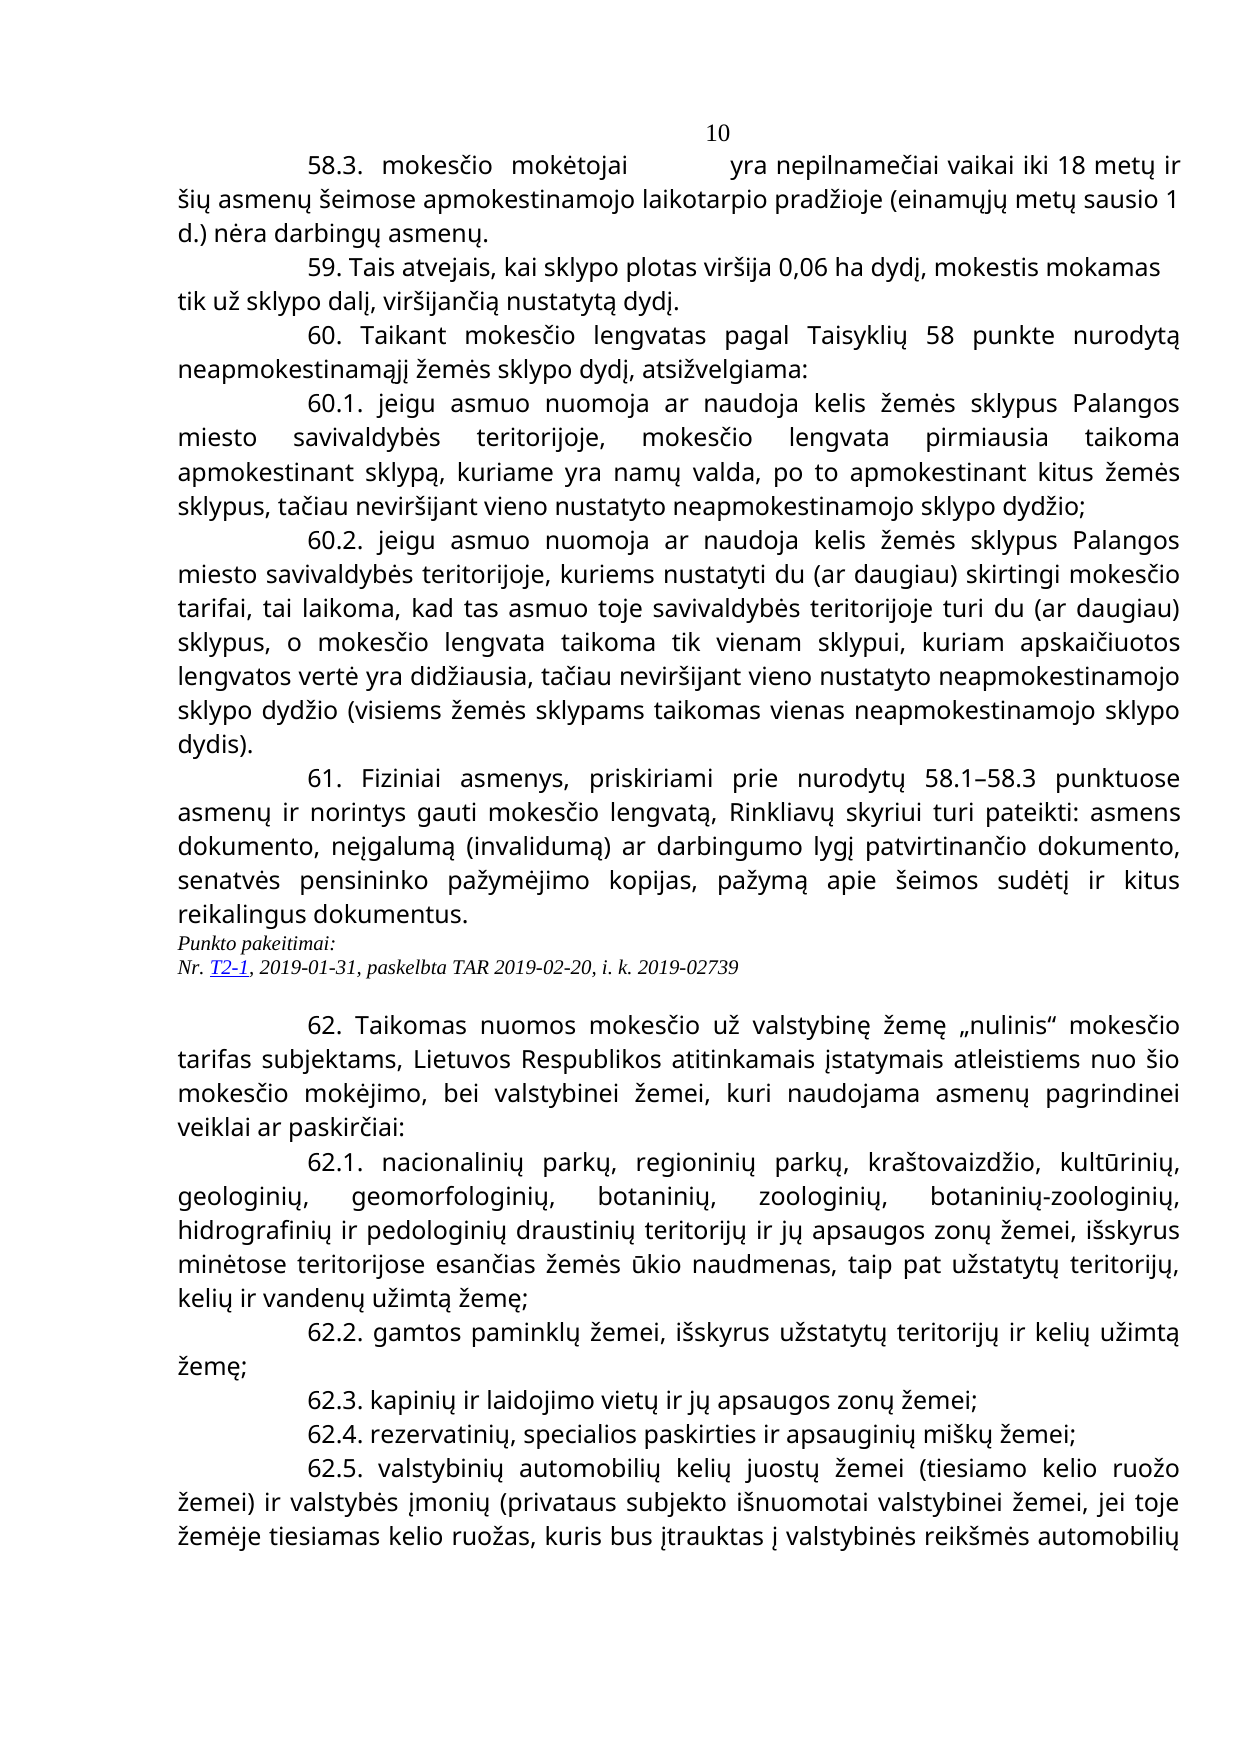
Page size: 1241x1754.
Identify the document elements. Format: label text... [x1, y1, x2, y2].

text 62.5. valstybinių automobilių kelių juostų žemei (tiesiamo kelio ruožo žemei) ir valstybės įmonių (privataus subjekto išnuomotai valstybinei žemei, jei toje žemėje tiesiamas kelio ruožas, kuris bus įtrauktas į valstybinės reikšmės automobilių [177, 1451, 1181, 1553]
text Nr. T2-1, 2019-01-31, paskelbta TAR 2019-02-20, i. k. 2019-02739 [177, 955, 1181, 979]
text 62.4. rezervatinių, specialios paskirties ir apsauginių miškų žemei; [177, 1417, 1181, 1451]
text 62.2. gamtos paminklų žemei, išskyrus užstatytų teritorijų ir kelių užimtą žemę; [177, 1314, 1181, 1383]
text 62.1. nacionalinių parkų, regioninių parkų, kraštovaizdžio, kultūrinių, geologinių, geomorfologinių, botaninių, zoologinių, botaninių-zoologinių, hidrografinių ir pedologinių draustinių teritorijų ir jų apsaugos zonų žemei, išskyrus minėtose teritorijose esančias žemės ūkio naudmenas, taip pat užstatytų teritorijų, kelių ir vandenų užimtą žemę; [177, 1144, 1181, 1314]
text 60. Taikant mokesčio lengvatas pagal Taisyklių 58 punkte nurodytą neapmokestinamąjį žemės sklypo dydį, atsižvelgiama: [177, 318, 1181, 386]
text Punkto pakeitimai: [177, 931, 1181, 955]
text 62. Taikomas nuomos mokesčio už valstybinę žemę „nulinis“ mokesčio tarifas subjektams, Lietuvos Respublikos atitinkamais įstatymais atleistiems nuo šio mokesčio mokėjimo, bei valstybinei žemei, kuri naudojama asmenų pagrindinei veiklai ar paskirčiai: [177, 1008, 1181, 1144]
text 59. Tais atvejais, kai sklypo plotas viršija 0,06 ha dydį, mokestis mokamas tik už sklypo dalį, viršijančią nustatytą dydį. [177, 250, 1181, 318]
text 60.2. jeigu asmuo nuomoja ar naudoja kelis žemės sklypus Palangos miesto savivaldybės teritorijoje, kuriems nustatyti du (ar daugiau) skirtingi mokesčio tarifai, tai laikoma, kad tas asmuo toje savivaldybės teritorijoje turi du (ar daugiau) sklypus, o mokesčio lengvata taikoma tik vienam sklypui, kuriam apskaičiuotos lengvatos vertė yra didžiausia, tačiau neviršijant vieno nustatyto neapmokestinamojo sklypo dydžio (visiems žemės sklypams taikomas vienas neapmokestinamojo sklypo dydis). [177, 522, 1181, 761]
text 61. Fiziniai asmenys, priskiriami prie nurodytų 58.1–58.3 punktuose asmenų ir norintys gauti mokesčio lengvatą, Rinkliavų skyriui turi pateikti: asmens dokumento, neįgalumą (invalidumą) ar darbingumo lygį patvirtinančio dokumento, senatvės pensininko pažymėjimo kopijas, pažymą apie šeimos sudėtį ir kitus reikalingus dokumentus. [177, 761, 1181, 931]
text 62.3. kapinių ir laidojimo vietų ir jų apsaugos zonų žemei; [177, 1383, 1181, 1417]
text 58.3. mokesčio mokėtojai yra nepilnamečiai vaikai iki 18 metų ir šių asmenų šeimose apmokestinamojo laikotarpio pradžioje (einamųjų metų sausio 1 d.) nėra darbingų asmenų. [177, 148, 1181, 250]
text 60.1. jeigu asmuo nuomoja ar naudoja kelis žemės sklypus Palangos miesto savivaldybės teritorijoje, mokesčio lengvata pirmiausia taikoma apmokestinant sklypą, kuriame yra namų valda, po to apmokestinant kitus žemės sklypus, tačiau neviršijant vieno nustatyto neapmokestinamojo sklypo dydžio; [177, 386, 1181, 522]
